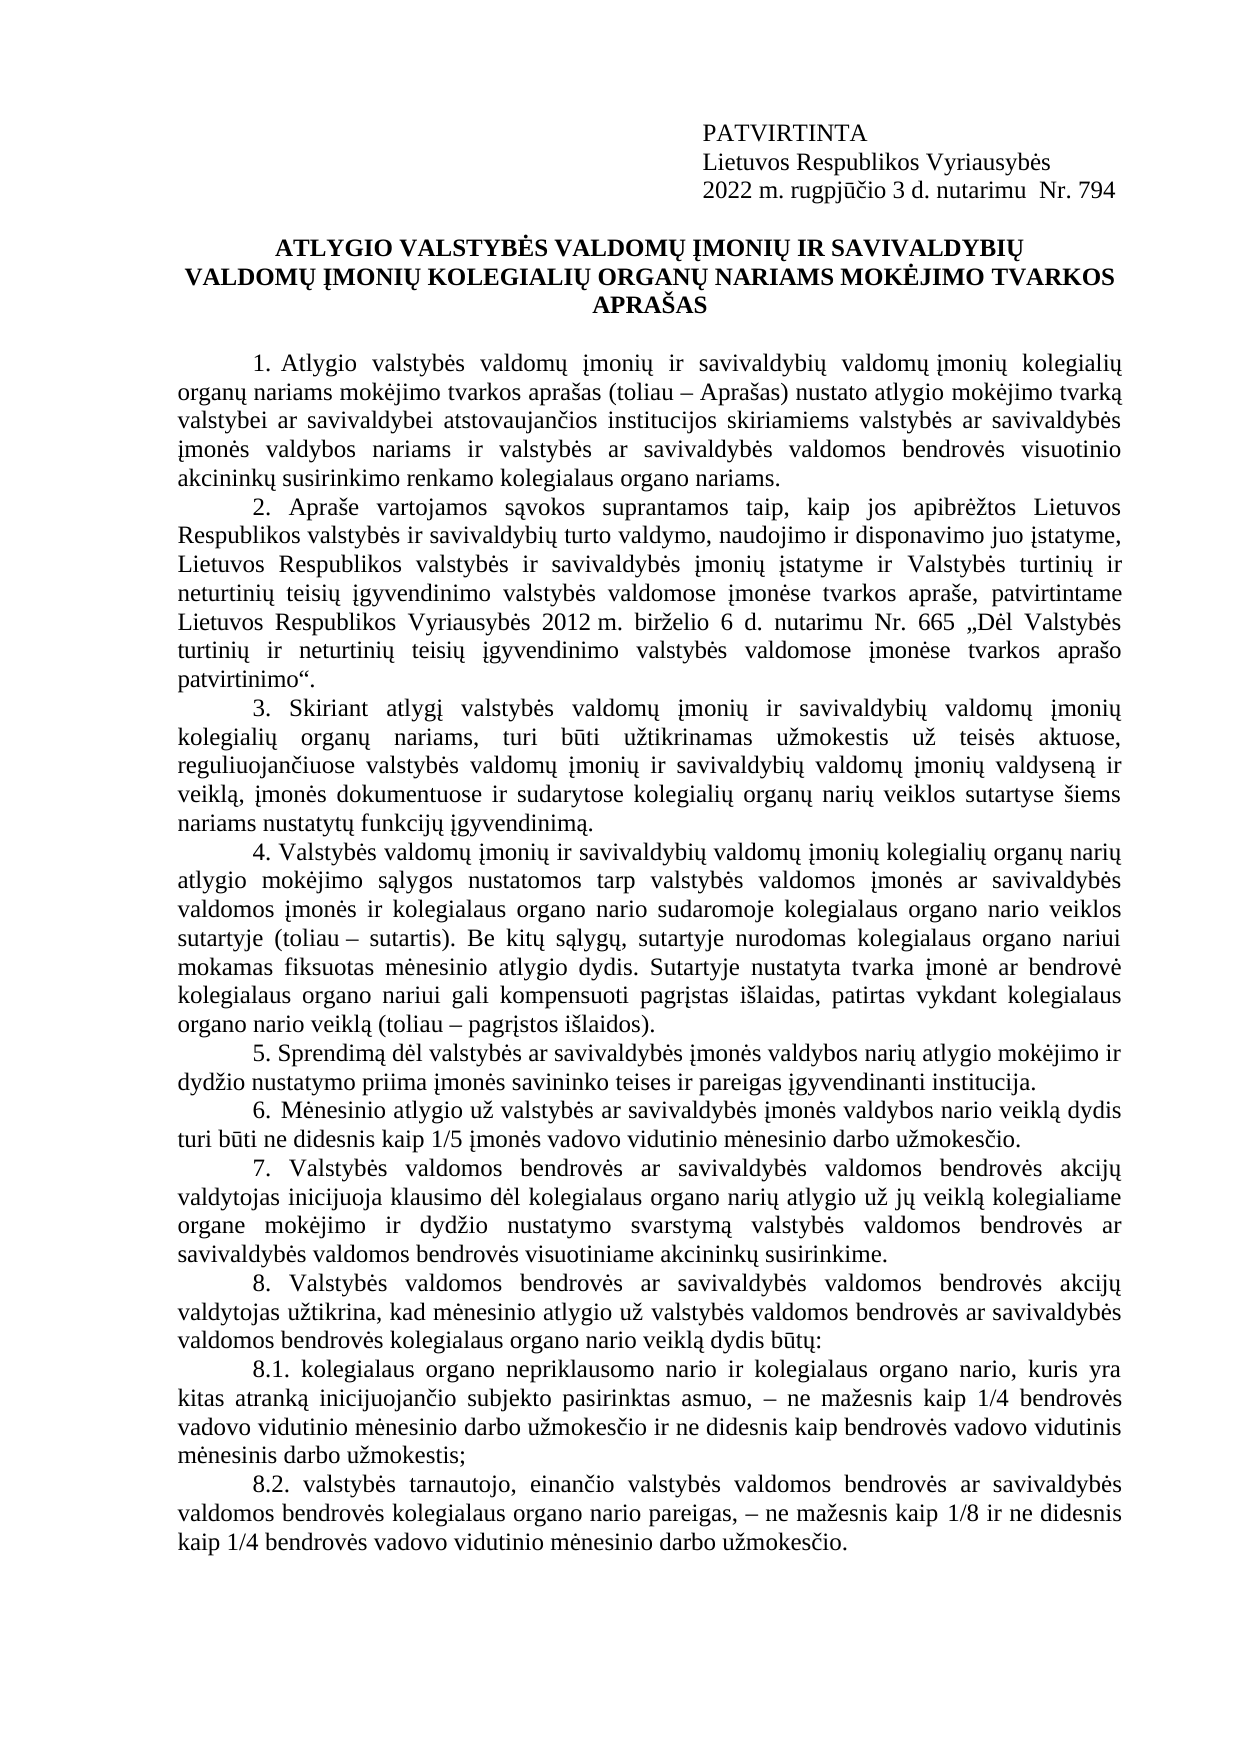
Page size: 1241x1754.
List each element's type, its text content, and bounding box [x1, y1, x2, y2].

text 8.2. valstybės tarnautojo, einančio valstybės valdomos bendrovės ar savivaldybės valdomos bendrovės kolegialaus organo nario pareigas, – ne mažesnis kaip 1/8 ir ne didesnis kaip 1/4 bendrovės vadovo vidutinio mėnesinio darbo užmokesčio. [177, 1469, 1122, 1556]
text PATVIRTINTA Lietuvos Respublikos Vyriausybės 2022 m. rugpjūčio 3 d. nutarimu Nr. 794 [702, 118, 1122, 204]
text 8. Valstybės valdomos bendrovės ar savivaldybės valdomos bendrovės akcijų valdytojas užtikrina, kad mėnesinio atlygio už valstybės valdomos bendrovės ar savivaldybės valdomos bendrovės kolegialaus organo nario veiklą dydis būtų: [177, 1268, 1122, 1354]
text ATLYGIO VALSTYBĖS VALDOMŲ ĮMONIŲ IR SAVIVALDYBIŲ VALDOMŲ ĮMONIŲ KOLEGIALIŲ ORGANŲ NARIAMS MOKĖJIMO TVARKOS APRAŠAS [177, 233, 1122, 319]
text 8.1. kolegialaus organo nepriklausomo nario ir kolegialaus organo nario, kuris yra kitas atranką inicijuojančio subjekto pasirinktas asmuo, – ne mažesnis kaip 1/4 bendrovės vadovo vidutinio mėnesinio darbo užmokesčio ir ne didesnis kaip bendrovės vadovo vidutinis mėnesinis darbo užmokestis; [177, 1354, 1122, 1469]
text 5. Sprendimą dėl valstybės ar savivaldybės įmonės valdybos narių atlygio mokėjimo ir dydžio nustatymo priima įmonės savininko teises ir pareigas įgyvendinanti institucija. [177, 1038, 1122, 1096]
text 1. Atlygio valstybės valdomų įmonių ir savivaldybių valdomų įmonių kolegialių organų nariams mokėjimo tvarkos aprašas (toliau – Aprašas) nustato atlygio mokėjimo tvarką valstybei ar savivaldybei atstovaujančios institucijos skiriamiems valstybės ar savivaldybės įmonės valdybos nariams ir valstybės ar savivaldybės valdomos bendrovės visuotinio akcininkų susirinkimo renkamo kolegialaus organo nariams. [177, 348, 1122, 492]
text 3. Skiriant atlygį valstybės valdomų įmonių ir savivaldybių valdomų įmonių kolegialių organų nariams, turi būti užtikrinamas užmokestis už teisės aktuose, reguliuojančiuose valstybės valdomų įmonių ir savivaldybių valdomų įmonių valdyseną ir veiklą, įmonės dokumentuose ir sudarytose kolegialių organų narių veiklos sutartyse šiems nariams nustatytų funkcijų įgyvendinimą. [177, 693, 1122, 837]
text 7. Valstybės valdomos bendrovės ar savivaldybės valdomos bendrovės akcijų valdytojas inicijuoja klausimo dėl kolegialaus organo narių atlygio už jų veiklą kolegialiame organe mokėjimo ir dydžio nustatymo svarstymą valstybės valdomos bendrovės ar savivaldybės valdomos bendrovės visuotiniame akcininkų susirinkime. [177, 1153, 1122, 1268]
text 2. Apraše vartojamos sąvokos suprantamos taip, kaip jos apibrėžtos Lietuvos Respublikos valstybės ir savivaldybių turto valdymo, naudojimo ir disponavimo juo įstatyme, Lietuvos Respublikos valstybės ir savivaldybės įmonių įstatyme ir Valstybės turtinių ir neturtinių teisių įgyvendinimo valstybės valdomose įmonėse tvarkos apraše, patvirtintame Lietuvos Respublikos Vyriausybės 2012 m. birželio 6 d. nutarimu Nr. 665 „Dėl Valstybės turtinių ir neturtinių teisių įgyvendinimo valstybės valdomose įmonėse tvarkos aprašo patvirtinimo“. [177, 492, 1122, 693]
text 6. Mėnesinio atlygio už valstybės ar savivaldybės įmonės valdybos nario veiklą dydis turi būti ne didesnis kaip 1/5 įmonės vadovo vidutinio mėnesinio darbo užmokesčio. [177, 1096, 1122, 1153]
text 4. Valstybės valdomų įmonių ir savivaldybių valdomų įmonių kolegialių organų narių atlygio mokėjimo sąlygos nustatomos tarp valstybės valdomos įmonės ar savivaldybės valdomos įmonės ir kolegialaus organo nario sudaromoje kolegialaus organo nario veiklos sutartyje (toliau – sutartis). Be kitų sąlygų, sutartyje nurodomas kolegialaus organo nariui mokamas fiksuotas mėnesinio atlygio dydis. Sutartyje nustatyta tvarka įmonė ar bendrovė kolegialaus organo nariui gali kompensuoti pagrįstas išlaidas, patirtas vykdant kolegialaus organo nario veiklą (toliau – pagrįstos išlaidos). [177, 837, 1122, 1038]
